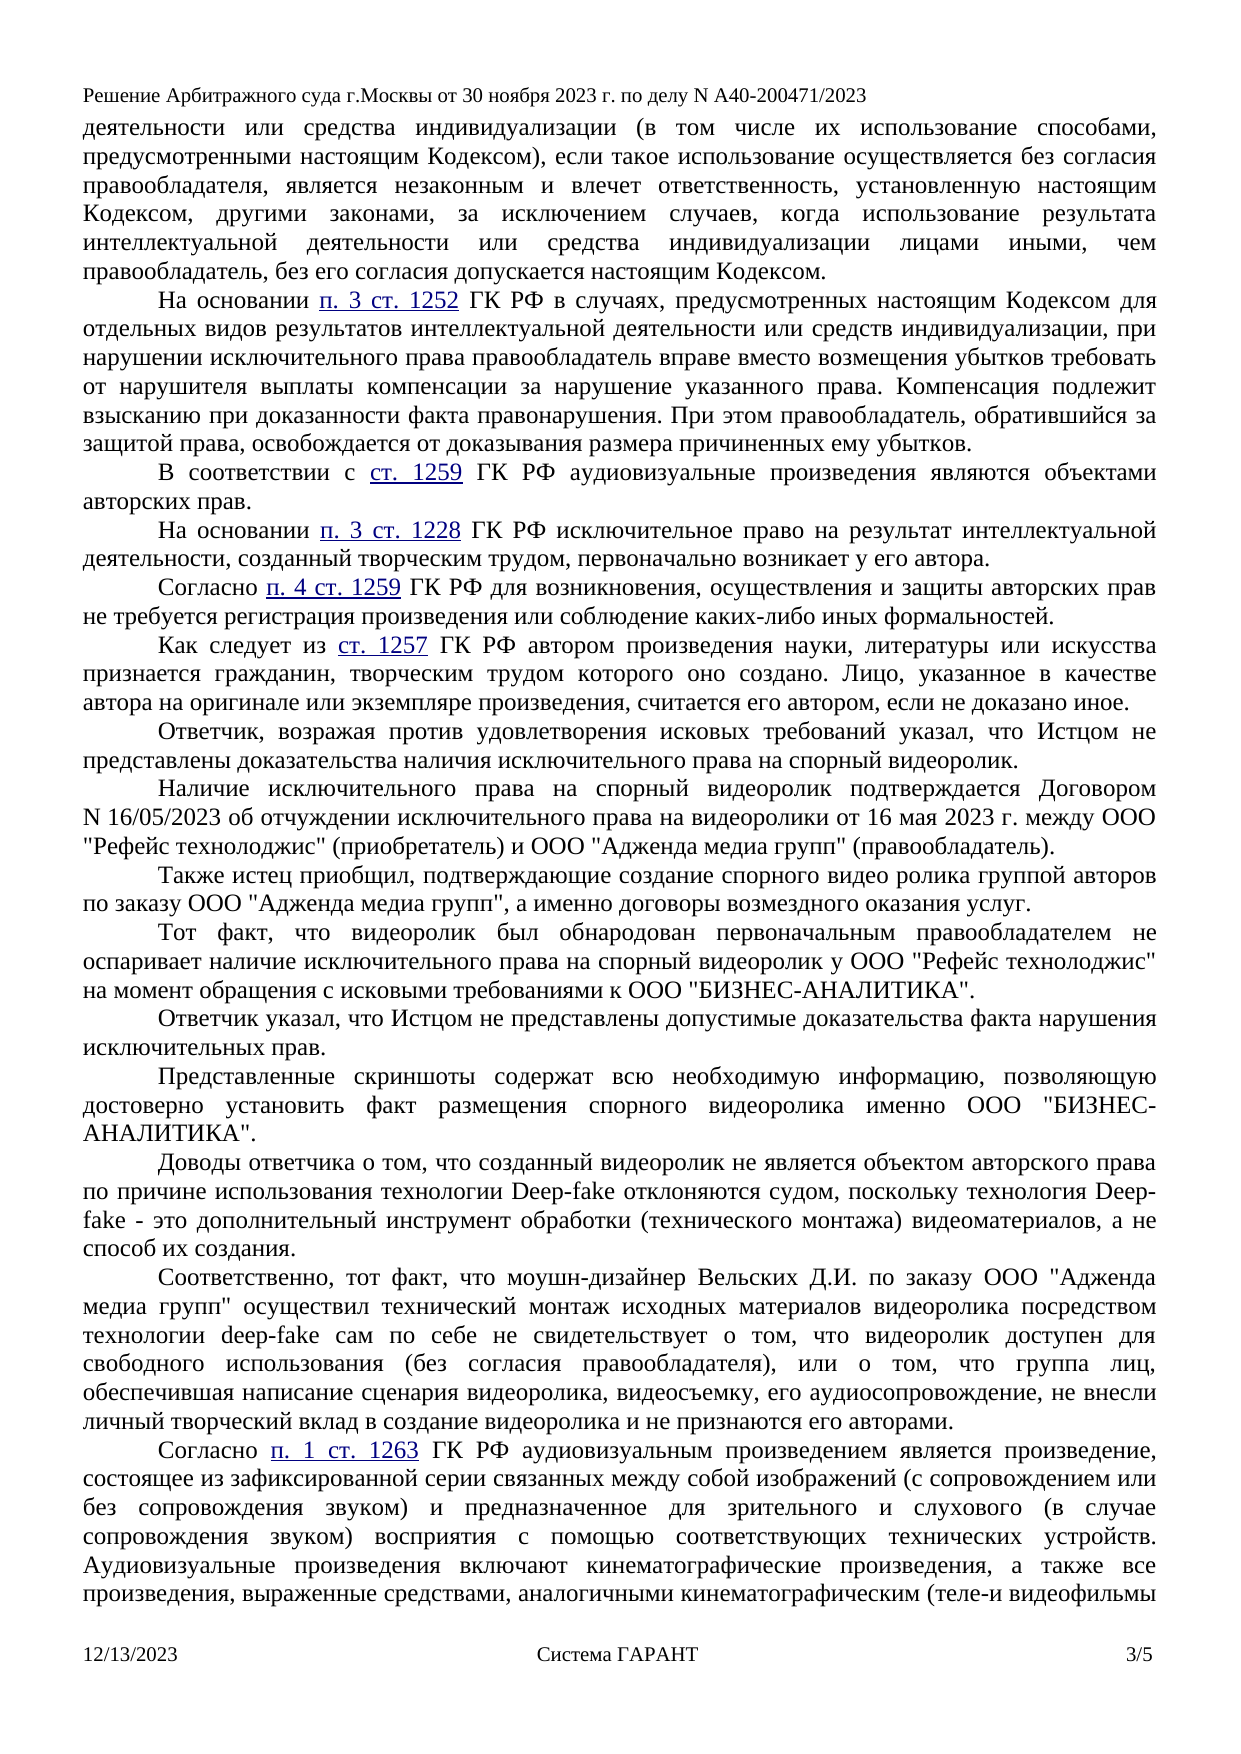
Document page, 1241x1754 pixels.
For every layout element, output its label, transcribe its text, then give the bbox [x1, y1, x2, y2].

text Ответчик указал, что Истцом не представлены допустимые доказательства факта нарушения исключительных прав. [83, 1003, 1157, 1061]
text Как следует из ст. 1257 ГК РФ автором произведения науки, литературы или искусства признается гражданин, творческим трудом которого оно создано. Лицо, указанное в качестве автора на оригинале или экземпляре произведения, считается его автором, если не доказано иное. [83, 630, 1157, 716]
text В соответствии с ст. 1259 ГК РФ аудиовизуальные произведения являются объектами авторских прав. [83, 457, 1157, 515]
text Наличие исключительного права на спорный видеоролик подтверждается Договором N 16/05/2023 об отчуждении исключительного права на видеоролики от 16 мая 2023 г. между ООО "Рефейс технолоджис" (приобретатель) и ООО "Адженда медиа групп" (правообладатель). [83, 773, 1157, 860]
text Представленные скриншоты содержат всю необходимую информацию, позволяющую достоверно установить факт размещения спорного видеоролика именно ООО "БИЗНЕС-АНАЛИТИКА". [83, 1061, 1157, 1147]
text Согласно п. 1 ст. 1263 ГК РФ аудиовизуальным произведением является произведение, состоящее из зафиксированной серии связанных между собой изображений (с сопровождением или без сопровождения звуком) и предназначенное для зрительного и слухового (в случае сопровождения звуком) восприятия с помощью соответствующих технических устройств. Аудиовизуальные произведения включают кинематографические произведения, а также все произведения, выраженные средствами, аналогичными кинематографическим (теле-и видеофильмы [83, 1435, 1157, 1607]
text Соответственно, тот факт, что моушн-дизайнер Вельских Д.И. по заказу ООО "Адженда медиа групп" осуществил технический монтаж исходных материалов видеоролика посредством технологии deep-fake сам по себе не свидетельствует о том, что видеоролик доступен для свободного использования (без согласия правообладателя), или о том, что группа лиц, обеспечившая написание сценария видеоролика, видеосъемку, его аудиосопровождение, не внесли личный творческий вклад в создание видеоролика и не признаются его авторами. [83, 1262, 1157, 1435]
text На основании п. 3 ст. 1252 ГК РФ в случаях, предусмотренных настоящим Кодексом для отдельных видов результатов интеллектуальной деятельности или средств индивидуализации, при нарушении исключительного права правообладатель вправе вместо возмещения убытков требовать от нарушителя выплаты компенсации за нарушение указанного права. Компенсация подлежит взысканию при доказанности факта правонарушения. При этом правообладатель, обратившийся за защитой права, освобождается от доказывания размера причиненных ему убытков. [83, 285, 1157, 457]
text Доводы ответчика о том, что созданный видеоролик не является объектом авторского права по причине использования технологии Deep-fake отклоняются судом, поскольку технология Deep-fake - это дополнительный инструмент обработки (технического монтажа) видеоматериалов, а не способ их создания. [83, 1147, 1157, 1262]
text На основании п. 3 ст. 1228 ГК РФ исключительное право на результат интеллектуальной деятельности, созданный творческим трудом, первоначально возникает у его автора. [83, 515, 1157, 572]
text Тот факт, что видеоролик был обнародован первоначальным правообладателем не оспаривает наличие исключительного права на спорный видеоролик у ООО "Рефейс технолоджис" на момент обращения с исковыми требованиями к ООО "БИЗНЕС-АНАЛИТИКА". [83, 917, 1157, 1003]
text деятельности или средства индивидуализации (в том числе их использование способами, предусмотренными настоящим Кодексом), если такое использование осуществляется без согласия правообладателя, является незаконным и влечет ответственность, установленную настоящим Кодексом, другими законами, за исключением случаев, когда использование результата интеллектуальной деятельности или средства индивидуализации лицами иными, чем правообладатель, без его согласия допускается настоящим Кодексом. [83, 112, 1157, 285]
text Ответчик, возражая против удовлетворения исковых требований указал, что Истцом не представлены доказательства наличия исключительного права на спорный видеоролик. [83, 716, 1157, 773]
text Согласно п. 4 ст. 1259 ГК РФ для возникновения, осуществления и защиты авторских прав не требуется регистрация произведения или соблюдение каких-либо иных формальностей. [83, 572, 1157, 630]
text Также истец приобщил, подтверждающие создание спорного видео ролика группой авторов по заказу ООО "Адженда медиа групп", а именно договоры возмездного оказания услуг. [83, 860, 1157, 917]
